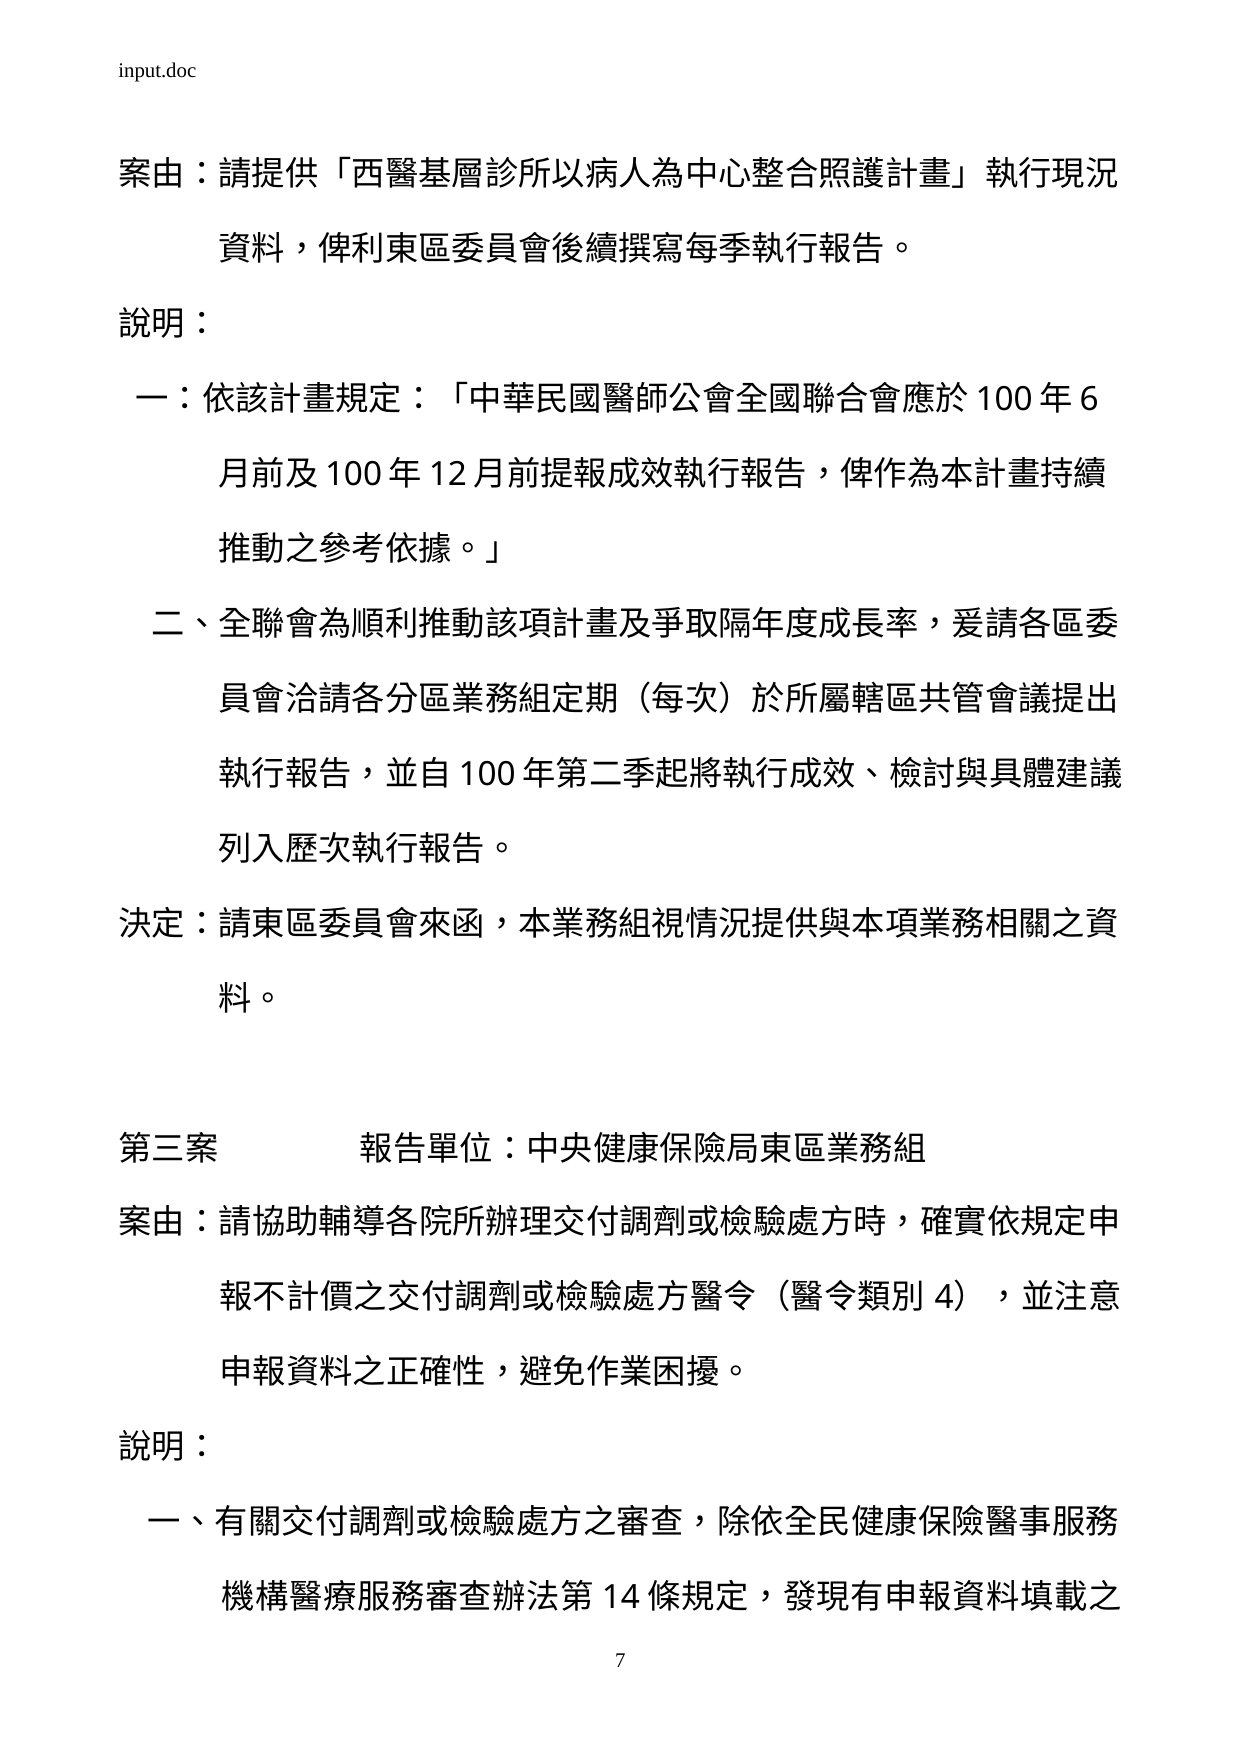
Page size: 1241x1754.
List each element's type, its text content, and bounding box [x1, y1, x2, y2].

text 案由：請提供「西醫基層診所以病人為中心整合照護計畫」執行現況資料，俾利東區委員會後續撰寫每季執行報告。 [118, 133, 1122, 283]
text 說明： [118, 1408, 1122, 1483]
text 一、有關交付調劑或檢驗處方之審查，除依全民健康保險醫事服務機構醫療服務審查辦法第14條規定，發現有申報資料填載之 [148, 1483, 1122, 1633]
text 二、全聯會為順利推動該項計畫及爭取隔年度成長率，爰請各區委員會洽請各分區業務組定期（每次）於所屬轄區共管會議提出執行報告，並自100年第二季起將執行成效、檢討與具體建議列入歷次執行報告。 [152, 583, 1122, 883]
text 決定：請東區委員會來函，本業務組視情況提供與本項業務相關之資 [118, 883, 1122, 958]
text 第三案 報告單位：中央健康保險局東區業務組 [118, 1108, 1122, 1183]
text 案由：請協助輔導各院所辦理交付調劑或檢驗處方時，確實依規定申報不計價之交付調劑或檢驗處方醫令（醫令類別4），並注意申報資料之正確性，避免作業困擾。 [118, 1183, 1122, 1408]
text 料。 [118, 958, 1122, 1033]
text 一：依該計畫規定：「中華民國醫師公會全國聯合會應於100年6月前及100年12月前提報成效執行報告，俾作為本計畫持續推動之參考依據。」 [118, 358, 1122, 583]
text 說明： [118, 283, 1122, 358]
